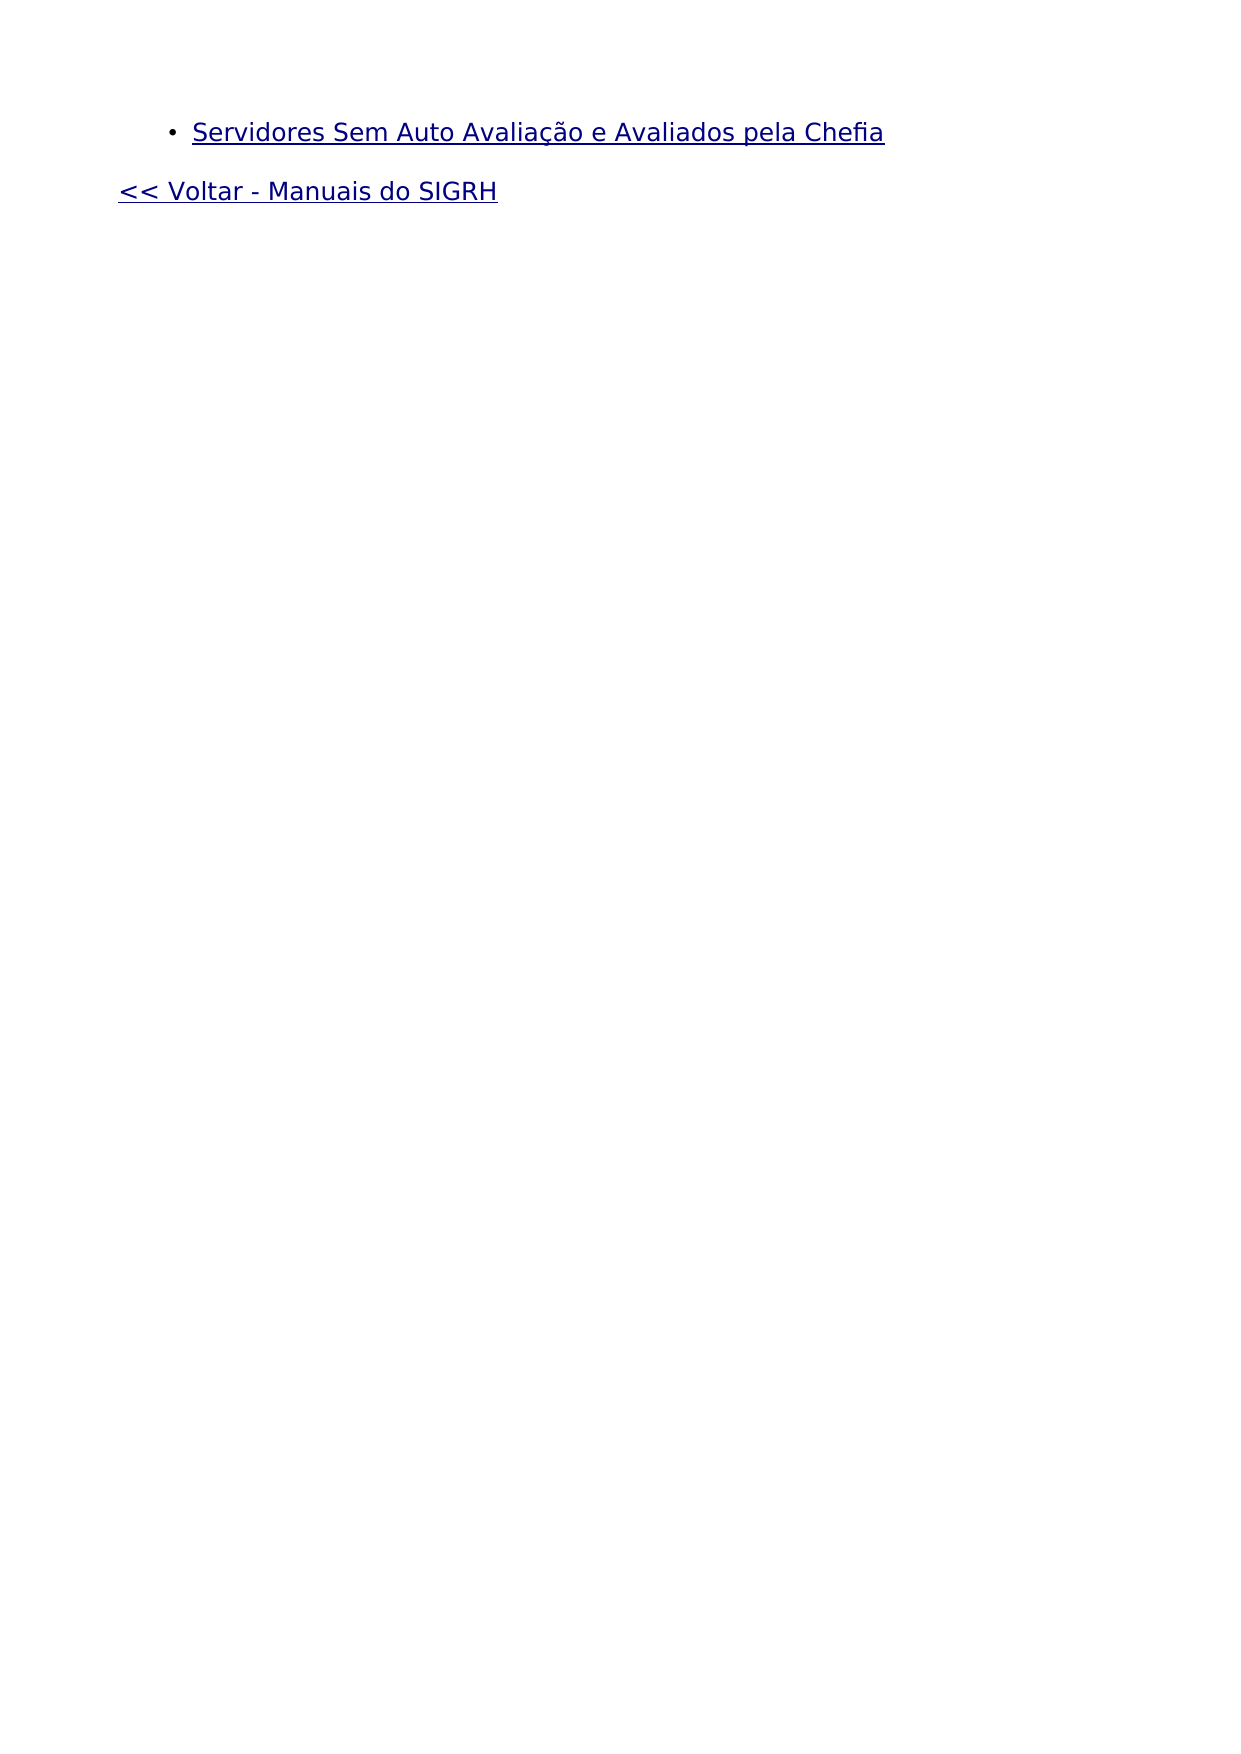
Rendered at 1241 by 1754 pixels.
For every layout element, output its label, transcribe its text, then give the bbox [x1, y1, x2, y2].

list Servidores Sem Auto Avaliação e Avaliados pela Chefia [177, 118, 1122, 147]
text << Voltar - Manuais do SIGRH [118, 177, 1122, 206]
